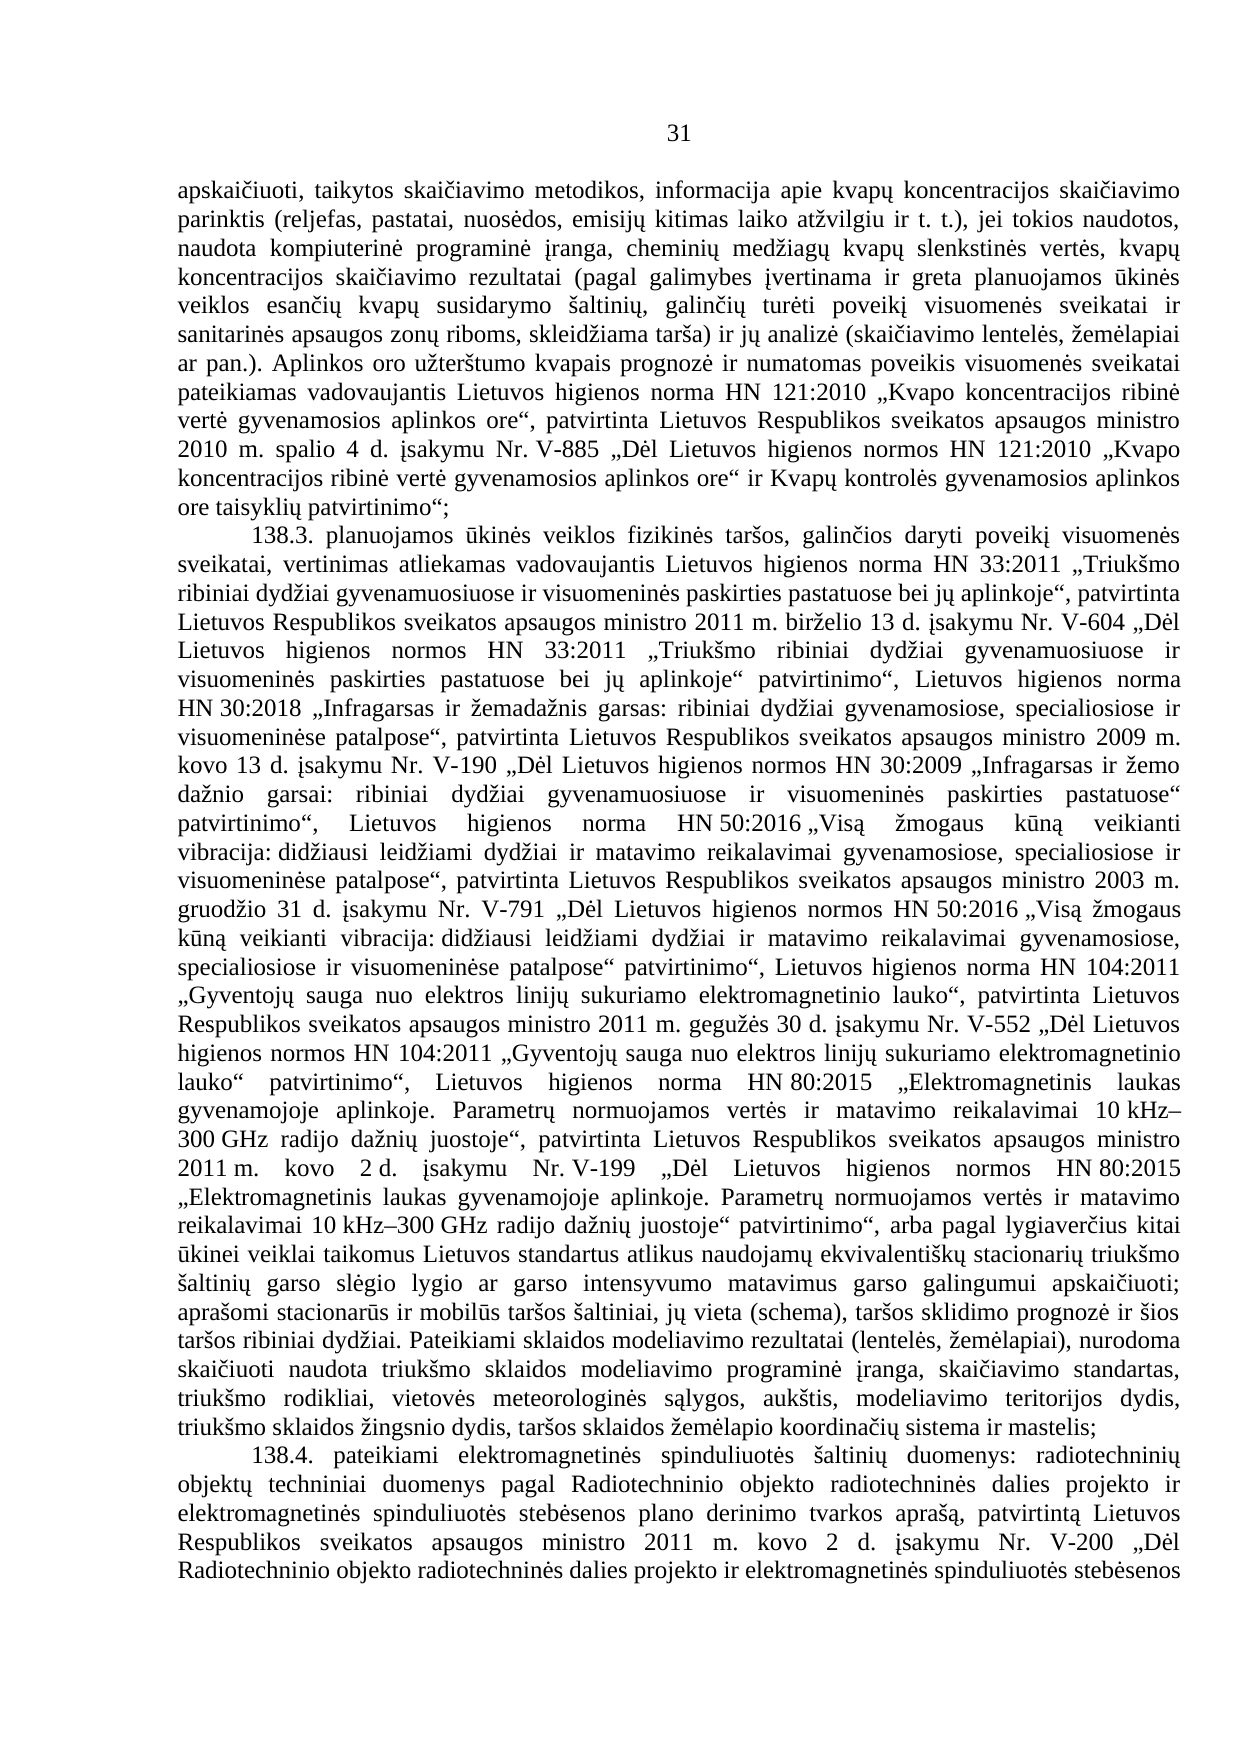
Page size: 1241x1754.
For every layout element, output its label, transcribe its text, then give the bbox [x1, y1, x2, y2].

text 138.4. pateikiami elektromagnetinės spinduliuotės šaltinių duomenys: radiotechninių objektų techniniai duomenys pagal Radiotechninio objekto radiotechninės dalies projekto ir elektromagnetinės spinduliuotės stebėsenos plano derinimo tvarkos aprašą, patvirtintą Lietuvos Respublikos sveikatos apsaugos ministro 2011 m. kovo 2 d. įsakymu Nr. V-200 „Dėl Radiotechninio objekto radiotechninės dalies projekto ir elektromagnetinės spinduliuotės stebėsenos [177, 1441, 1181, 1584]
text apskaičiuoti, taikytos skaičiavimo metodikos, informacija apie kvapų koncentracijos skaičiavimo parinktis (reljefas, pastatai, nuosėdos, emisijų kitimas laiko atžvilgiu ir t. t.), jei tokios naudotos, naudota kompiuterinė programinė įranga, cheminių medžiagų kvapų slenkstinės vertės, kvapų koncentracijos skaičiavimo rezultatai (pagal galimybes įvertinama ir greta planuojamos ūkinės veiklos esančių kvapų susidarymo šaltinių, galinčių turėti poveikį visuomenės sveikatai ir sanitarinės apsaugos zonų riboms, skleidžiama tarša) ir jų analizė (skaičiavimo lentelės, žemėlapiai ar pan.). Aplinkos oro užterštumo kvapais prognozė ir numatomas poveikis visuomenės sveikatai pateikiamas vadovaujantis Lietuvos higienos norma HN 121:2010 „Kvapo koncentracijos ribinė vertė gyvenamosios aplinkos ore“, patvirtinta Lietuvos Respublikos sveikatos apsaugos ministro 2010 m. spalio 4 d. įsakymu Nr. V-885 „Dėl Lietuvos higienos normos HN 121:2010 „Kvapo koncentracijos ribinė vertė gyvenamosios aplinkos ore“ ir Kvapų kontrolės gyvenamosios aplinkos ore taisyklių patvirtinimo“; [177, 176, 1181, 521]
text 138.3. planuojamos ūkinės veiklos fizikinės taršos, galinčios daryti poveikį visuomenės sveikatai, vertinimas atliekamas vadovaujantis Lietuvos higienos norma HN 33:2011 „Triukšmo ribiniai dydžiai gyvenamuosiuose ir visuomeninės paskirties pastatuose bei jų aplinkoje“, patvirtinta Lietuvos Respublikos sveikatos apsaugos ministro 2011 m. birželio 13 d. įsakymu Nr. V-604 „Dėl Lietuvos higienos normos HN 33:2011 „Triukšmo ribiniai dydžiai gyvenamuosiuose ir visuomeninės paskirties pastatuose bei jų aplinkoje“ patvirtinimo“, Lietuvos higienos norma HN 30:2018 „Infragarsas ir žemadažnis garsas: ribiniai dydžiai gyvenamosiose, specialiosiose ir visuomeninėse patalpose“, patvirtinta Lietuvos Respublikos sveikatos apsaugos ministro 2009 m. kovo 13 d. įsakymu Nr. V-190 „Dėl Lietuvos higienos normos HN 30:2009 „Infragarsas ir žemo dažnio garsai: ribiniai dydžiai gyvenamuosiuose ir visuomeninės paskirties pastatuose“ patvirtinimo“, Lietuvos higienos norma HN 50:2016 „Visą žmogaus kūną veikianti vibracija: didžiausi leidžiami dydžiai ir matavimo reikalavimai gyvenamosiose, specialiosiose ir visuomeninėse patalpose“, patvirtinta Lietuvos Respublikos sveikatos apsaugos ministro 2003 m. gruodžio 31 d. įsakymu Nr. V-791 „Dėl Lietuvos higienos normos HN 50:2016 „Visą žmogaus kūną veikianti vibracija: didžiausi leidžiami dydžiai ir matavimo reikalavimai gyvenamosiose, specialiosiose ir visuomeninėse patalpose“ patvirtinimo“, Lietuvos higienos norma HN 104:2011 „Gyventojų sauga nuo elektros linijų sukuriamo elektromagnetinio lauko“, patvirtinta Lietuvos Respublikos sveikatos apsaugos ministro 2011 m. gegužės 30 d. įsakymu Nr. V-552 „Dėl Lietuvos higienos normos HN 104:2011 „Gyventojų sauga nuo elektros linijų sukuriamo elektromagnetinio lauko“ patvirtinimo“, Lietuvos higienos norma HN 80:2015 „Elektromagnetinis laukas gyvenamojoje aplinkoje. Parametrų normuojamos vertės ir matavimo reikalavimai 10 kHz–300 GHz radijo dažnių juostoje“, patvirtinta Lietuvos Respublikos sveikatos apsaugos ministro 2011 m. kovo 2 d. įsakymu Nr. V-199 „Dėl Lietuvos higienos normos HN 80:2015 „Elektromagnetinis laukas gyvenamojoje aplinkoje. Parametrų normuojamos vertės ir matavimo reikalavimai 10 kHz–300 GHz radijo dažnių juostoje“ patvirtinimo“, arba pagal lygiaverčius kitai ūkinei veiklai taikomus Lietuvos standartus atlikus naudojamų ekvivalentiškų stacionarių triukšmo šaltinių garso slėgio lygio ar garso intensyvumo matavimus garso galingumui apskaičiuoti; aprašomi stacionarūs ir mobilūs taršos šaltiniai, jų vieta (schema), taršos sklidimo prognozė ir šios taršos ribiniai dydžiai. Pateikiami sklaidos modeliavimo rezultatai (lentelės, žemėlapiai), nurodoma skaičiuoti naudota triukšmo sklaidos modeliavimo programinė įranga, skaičiavimo standartas, triukšmo rodikliai, vietovės meteorologinės sąlygos, aukštis, modeliavimo teritorijos dydis, triukšmo sklaidos žingsnio dydis, taršos sklaidos žemėlapio koordinačių sistema ir mastelis; [177, 521, 1181, 1441]
